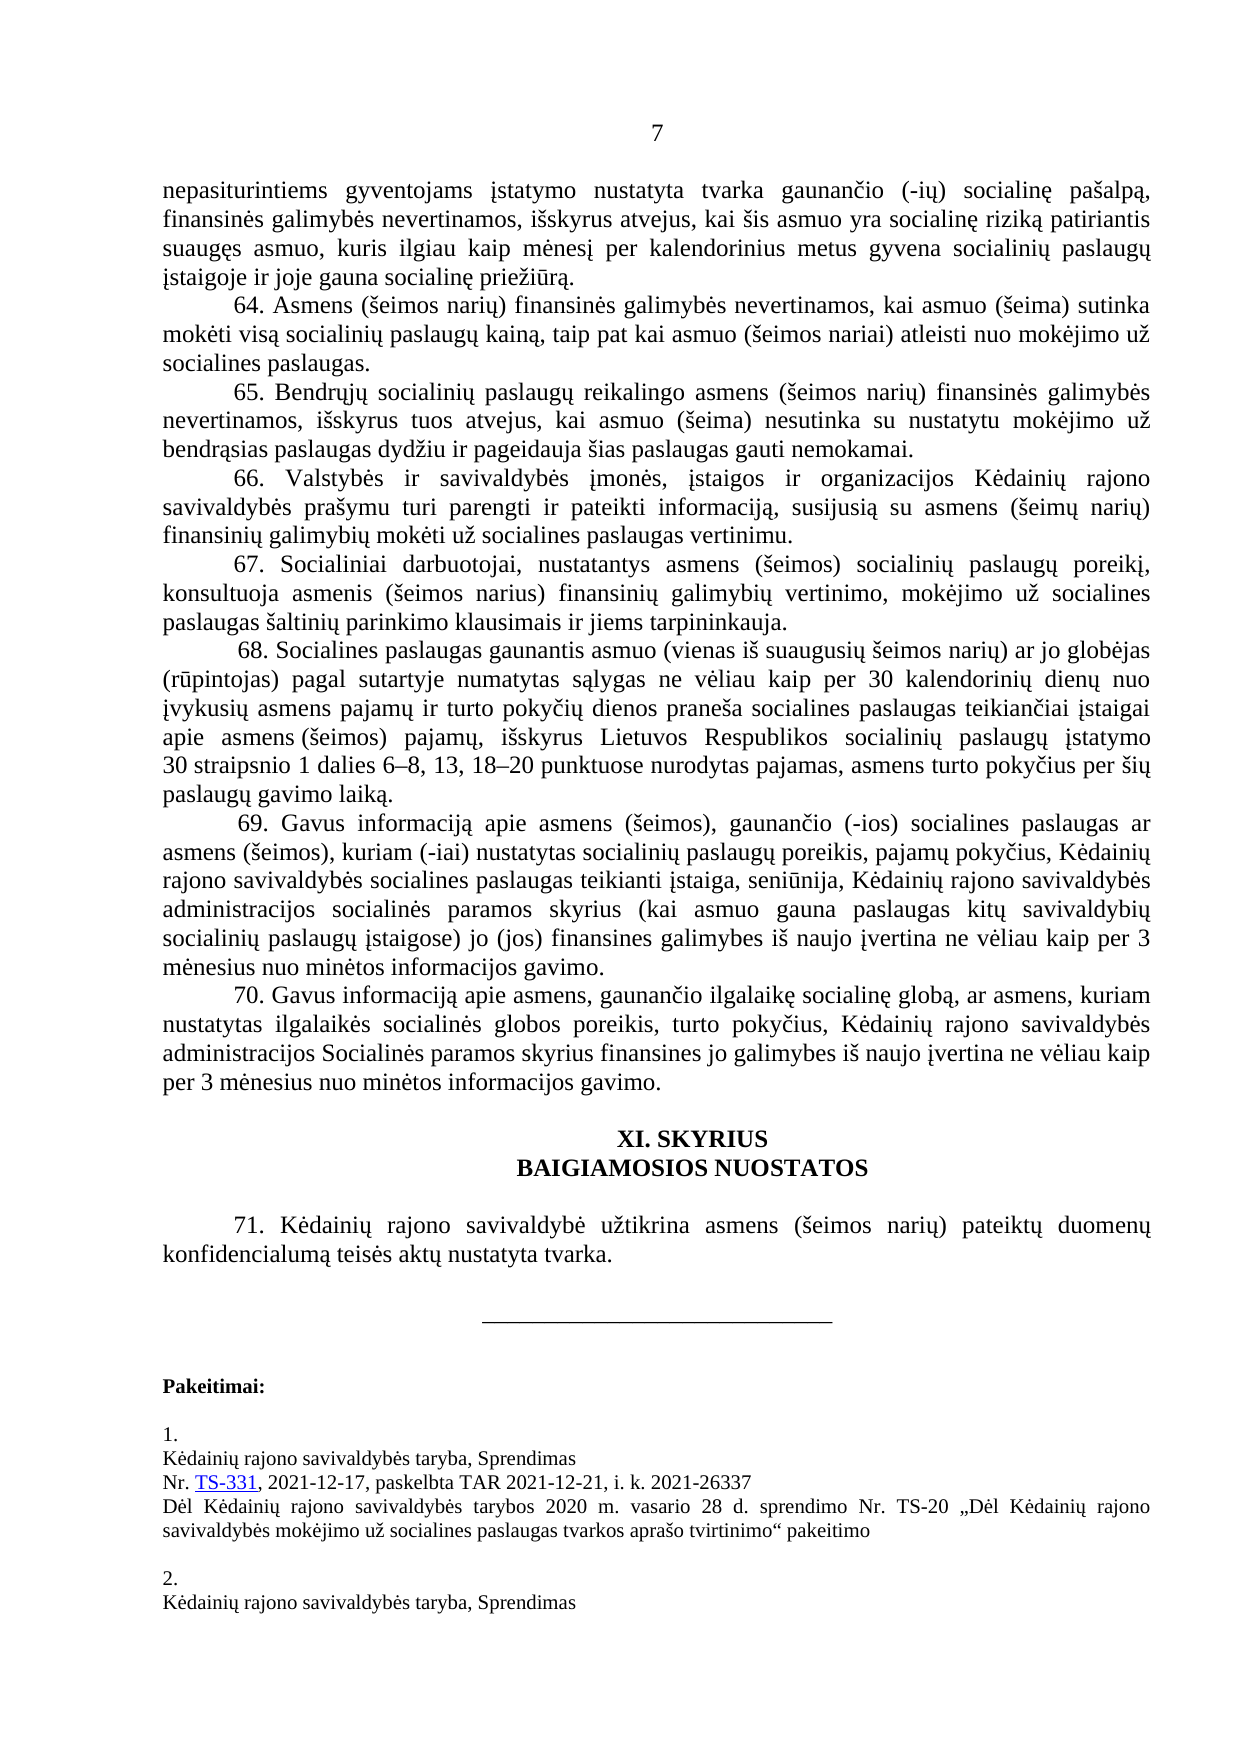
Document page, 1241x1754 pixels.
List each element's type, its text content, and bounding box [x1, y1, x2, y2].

text Kėdainių rajono savivaldybės taryba, Sprendimas [162, 1446, 1152, 1470]
text Dėl Kėdainių rajono savivaldybės tarybos 2020 m. vasario 28 d. sprendimo Nr. TS-20 „Dėl Kėdainių rajono savivaldybės mokėjimo už socialines paslaugas tvarkos aprašo tvirtinimo“ pakeitimo [162, 1494, 1152, 1542]
text 70. Gavus informaciją apie asmens, gaunančio ilgalaikę socialinę globą, ar asmens, kuriam nustatytas ilgalaikės socialinės globos poreikis, turto pokyčius, Kėdainių rajono savivaldybės administracijos Socialinės paramos skyrius finansines jo galimybes iš naujo įvertina ne vėliau kaip per 3 mėnesius nuo minėtos informacijos gavimo. [162, 981, 1152, 1096]
text Pakeitimai: [162, 1374, 1152, 1398]
text 67. Socialiniai darbuotojai, nustatantys asmens (šeimos) socialinių paslaugų poreikį, konsultuoja asmenis (šeimos narius) finansinių galimybių vertinimo, mokėjimo už socialines paslaugas šaltinių parinkimo klausimais ir jiems tarpininkauja. [162, 549, 1152, 636]
text 1. [162, 1422, 1152, 1446]
text 71. Kėdainių rajono savivaldybė užtikrina asmens (šeimos narių) pateiktų duomenų konfidencialumą teisės aktų nustatyta tvarka. [162, 1211, 1152, 1268]
text BAIGIAMOSIOS NUOSTATOS [162, 1153, 1152, 1182]
text XI. SKYRIUS [162, 1124, 1152, 1153]
text 66. Valstybės ir savivaldybės įmonės, įstaigos ir organizacijos Kėdainių rajono savivaldybės prašymu turi parengti ir pateikti informaciją, susijusią su asmens (šeimų narių) finansinių galimybių mokėti už socialines paslaugas vertinimu. [162, 463, 1152, 549]
text 64. Asmens (šeimos narių) finansinės galimybės nevertinamos, kai asmuo (šeima) sutinka mokėti visą socialinių paslaugų kainą, taip pat kai asmuo (šeimos nariai) atleisti nuo mokėjimo už socialines paslaugas. [162, 291, 1152, 377]
text 68. Socialines paslaugas gaunantis asmuo (vienas iš suaugusių šeimos narių) ar jo globėjas (rūpintojas) pagal sutartyje numatytas sąlygas ne vėliau kaip per 30 kalendorinių dienų nuo įvykusių asmens pajamų ir turto pokyčių dienos praneša socialines paslaugas teikiančiai įstaigai apie asmens (šeimos) pajamų, išskyrus Lietuvos Respublikos socialinių paslaugų įstatymo 30 straipsnio 1 dalies 6–8, 13, 18–20 punktuose nurodytas pajamas, asmens turto pokyčius per šių paslaugų gavimo laiką. [162, 636, 1152, 808]
text 2. [162, 1566, 1152, 1590]
text Nr. TS-331, 2021-12-17, paskelbta TAR 2021-12-21, i. k. 2021-26337 [162, 1470, 1152, 1494]
text Kėdainių rajono savivaldybės taryba, Sprendimas [162, 1590, 1152, 1614]
text 65. Bendrųjų socialinių paslaugų reikalingo asmens (šeimos narių) finansinės galimybės nevertinamos, išskyrus tuos atvejus, kai asmuo (šeima) nesutinka su nustatytu mokėjimo už bendrąsias paslaugas dydžiu ir pageidauja šias paslaugas gauti nemokamai. [162, 377, 1152, 463]
text nepasiturintiems gyventojams įstatymo nustatyta tvarka gaunančio (-ių) socialinę pašalpą, finansinės galimybės nevertinamos, išskyrus atvejus, kai šis asmuo yra socialinę riziką patiriantis suaugęs asmuo, kuris ilgiau kaip mėnesį per kalendorinius metus gyvena socialinių paslaugų įstaigoje ir joje gauna socialinę priežiūrą. [162, 176, 1152, 291]
text 69. Gavus informaciją apie asmens (šeimos), gaunančio (-ios) socialines paslaugas ar asmens (šeimos), kuriam (-iai) nustatytas socialinių paslaugų poreikis, pajamų pokyčius, Kėdainių rajono savivaldybės socialines paslaugas teikianti įstaiga, seniūnija, Kėdainių rajono savivaldybės administracijos socialinės paramos skyrius (kai asmuo gauna paslaugas kitų savivaldybių socialinių paslaugų įstaigose) jo (jos) finansines galimybes iš naujo įvertina ne vėliau kaip per 3 mėnesius nuo minėtos informacijos gavimo. [162, 808, 1152, 981]
text ____________________________ [162, 1297, 1152, 1326]
